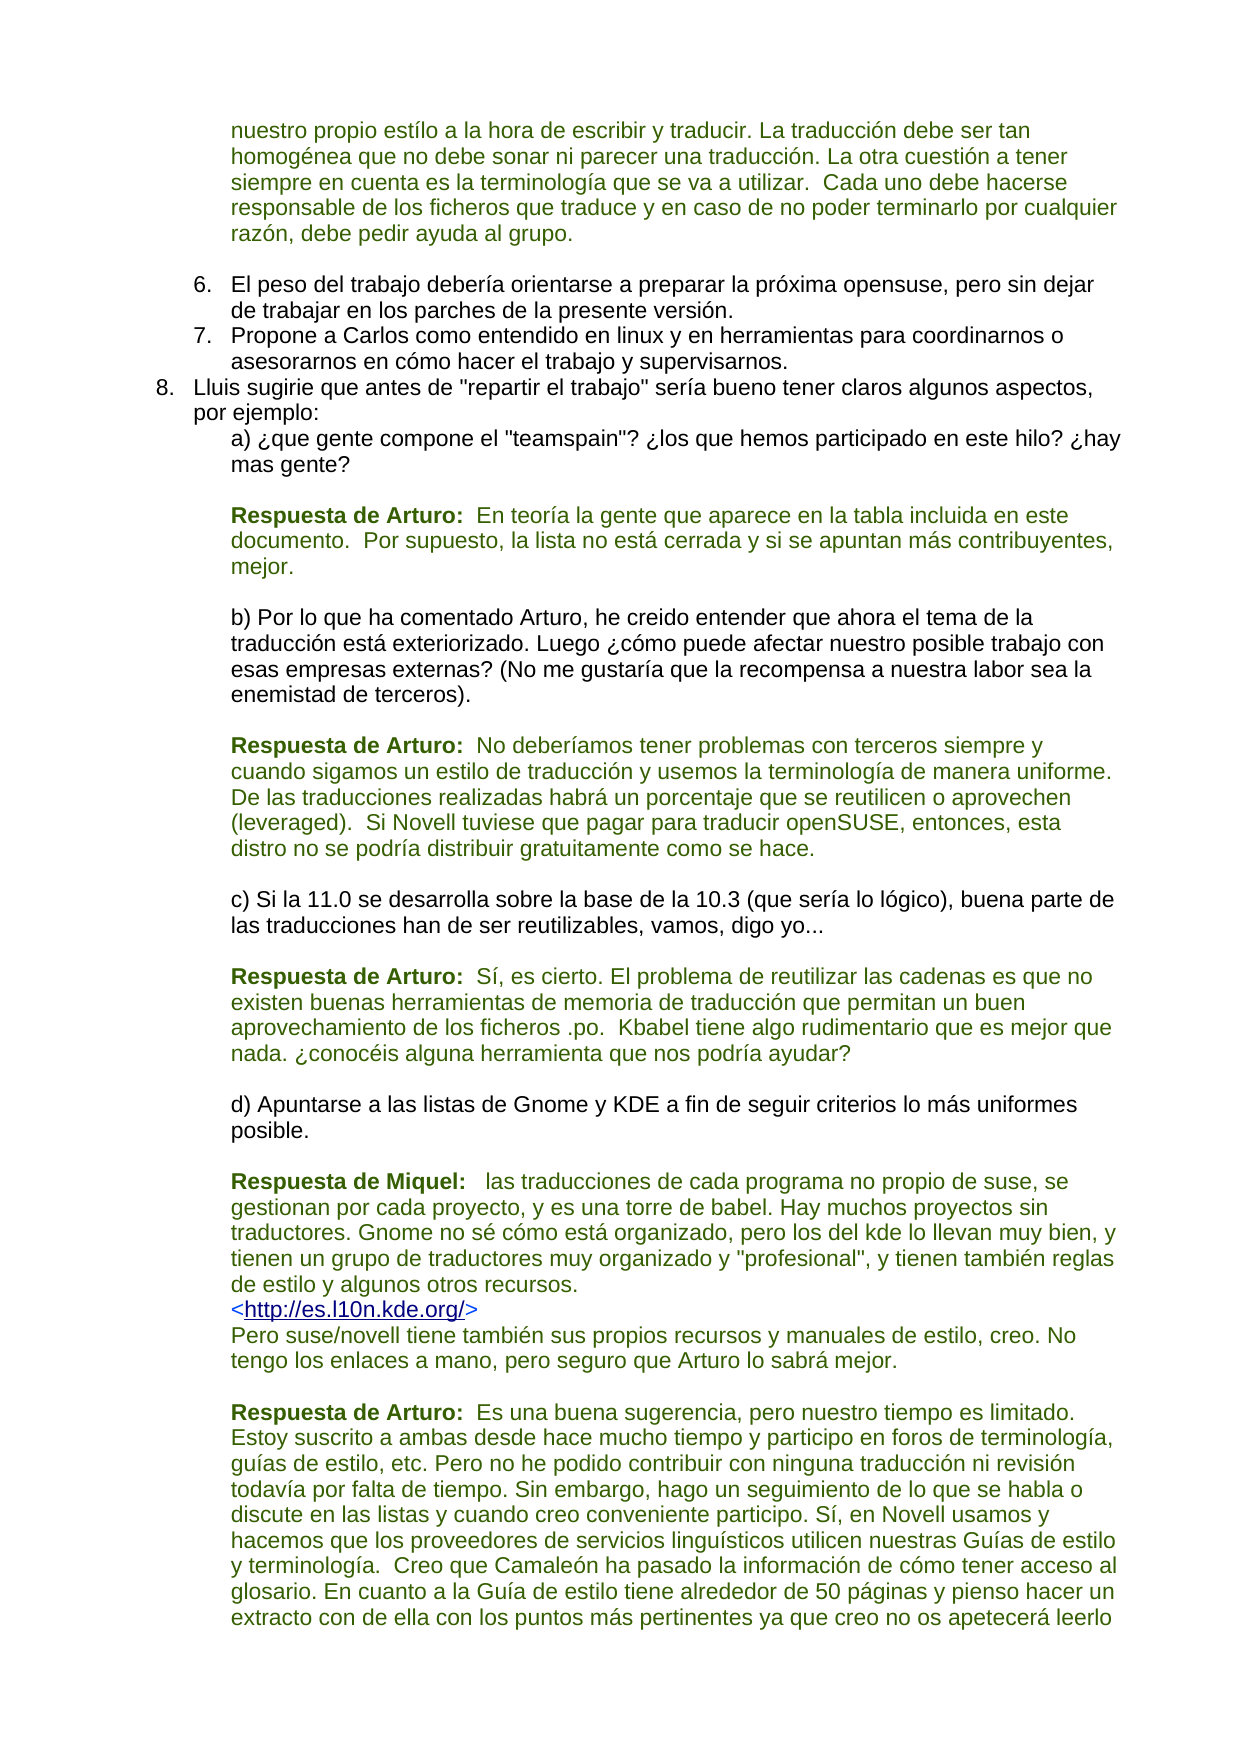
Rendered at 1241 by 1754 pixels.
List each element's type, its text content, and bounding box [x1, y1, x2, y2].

list c) Si la 11.0 se desarrolla sobre la base de la 10.3 (que sería lo lógico), buena parte de las traducciones han de ser reutilizables, vamos, digo yo... [193, 887, 1122, 938]
list Respuesta de Arturo: Sí, es cierto. El problema de reutilizar las cadenas es que no existen buenas herramientas de memoria de traducción que permitan un buen aprovechamiento de los ficheros .po. Kbabel tiene algo rudimentario que es mejor que nada. ¿conocéis alguna herramienta que nos podría ayudar? [193, 964, 1122, 1066]
list Propone a Carlos como entendido en linux y en herramientas para coordinarnos o asesorarnos en cómo hacer el trabajo y supervisarnos. [193, 323, 1122, 374]
list Respuesta de Arturo: No deberíamos tener problemas con terceros siempre y cuando sigamos un estilo de traducción y usemos la terminología de manera uniforme. De las traducciones realizadas habrá un porcentaje que se reutilicen o aprovechen (leveraged). Si Novell tuviese que pagar para traducir openSUSE, entonces, esta distro no se podría distribuir gratuitamente como se hace. [193, 733, 1122, 861]
list d) Apuntarse a las listas de Gnome y KDE a fin de seguir criterios lo más uniformes posible. [193, 1092, 1122, 1143]
list Respuesta de Arturo: En teoría la gente que aparece en la tabla incluida en este documento. Por supuesto, la lista no está cerrada y si se apuntan más contribuyentes, mejor. [193, 502, 1122, 579]
list Lluis sugirie que antes de "repartir el trabajo" sería bueno tener claros algunos aspectos, por ejemplo: [156, 374, 1122, 426]
list <http://es.l10n.kde.org/> [193, 1297, 1122, 1322]
list nuestro propio estílo a la hora de escribir y traducir. La traducción debe ser tan homogénea que no debe sonar ni parecer una traducción. La otra cuestión a tener siempre en cuenta es la terminología que se va a utilizar. Cada uno debe hacerse responsable de los ficheros que traduce y en caso de no poder terminarlo por cualquier razón, debe pedir ayuda al grupo. [193, 118, 1122, 246]
list b) Por lo que ha comentado Arturo, he creido entender que ahora el tema de la traducción está exteriorizado. Luego ¿cómo puede afectar nuestro posible trabajo con esas empresas externas? (No me gustaría que la recompensa a nuestra labor sea la enemistad de terceros). [193, 605, 1122, 707]
list El peso del trabajo debería orientarse a preparar la próxima opensuse, pero sin dejar de trabajar en los parches de la presente versión. [193, 272, 1122, 323]
list a) ¿que gente compone el "teamspain"? ¿los que hemos participado en este hilo? ¿hay mas gente? [193, 426, 1122, 477]
list Pero suse/novell tiene también sus propios recursos y manuales de estilo, creo. No tengo los enlaces a mano, pero seguro que Arturo lo sabrá mejor. [193, 1322, 1122, 1374]
list Respuesta de Miquel: las traducciones de cada programa no propio de suse, se gestionan por cada proyecto, y es una torre de babel. Hay muchos proyectos sin traductores. Gnome no sé cómo está organizado, pero los del kde lo llevan muy bien, y tienen un grupo de traductores muy organizado y "profesional", y tienen también reglas de estilo y algunos otros recursos. [193, 1169, 1122, 1297]
list Respuesta de Arturo: Es una buena sugerencia, pero nuestro tiempo es limitado. Estoy suscrito a ambas desde hace mucho tiempo y participo en foros de terminología, guías de estilo, etc. Pero no he podido contribuir con ninguna traducción ni revisión todavía por falta de tiempo. Sin embargo, hago un seguimiento de lo que se habla o discute en las listas y cuando creo conveniente participo. Sí, en Novell usamos y hacemos que los proveedores de servicios linguísticos utilicen nuestras Guías de estilo y terminología. Creo que Camaleón ha pasado la información de cómo tener acceso al glosario. En cuanto a la Guía de estilo tiene alrededor de 50 páginas y pienso hacer un extracto con de ella con los puntos más pertinentes ya que creo no os apetecerá leerlo [193, 1399, 1122, 1630]
